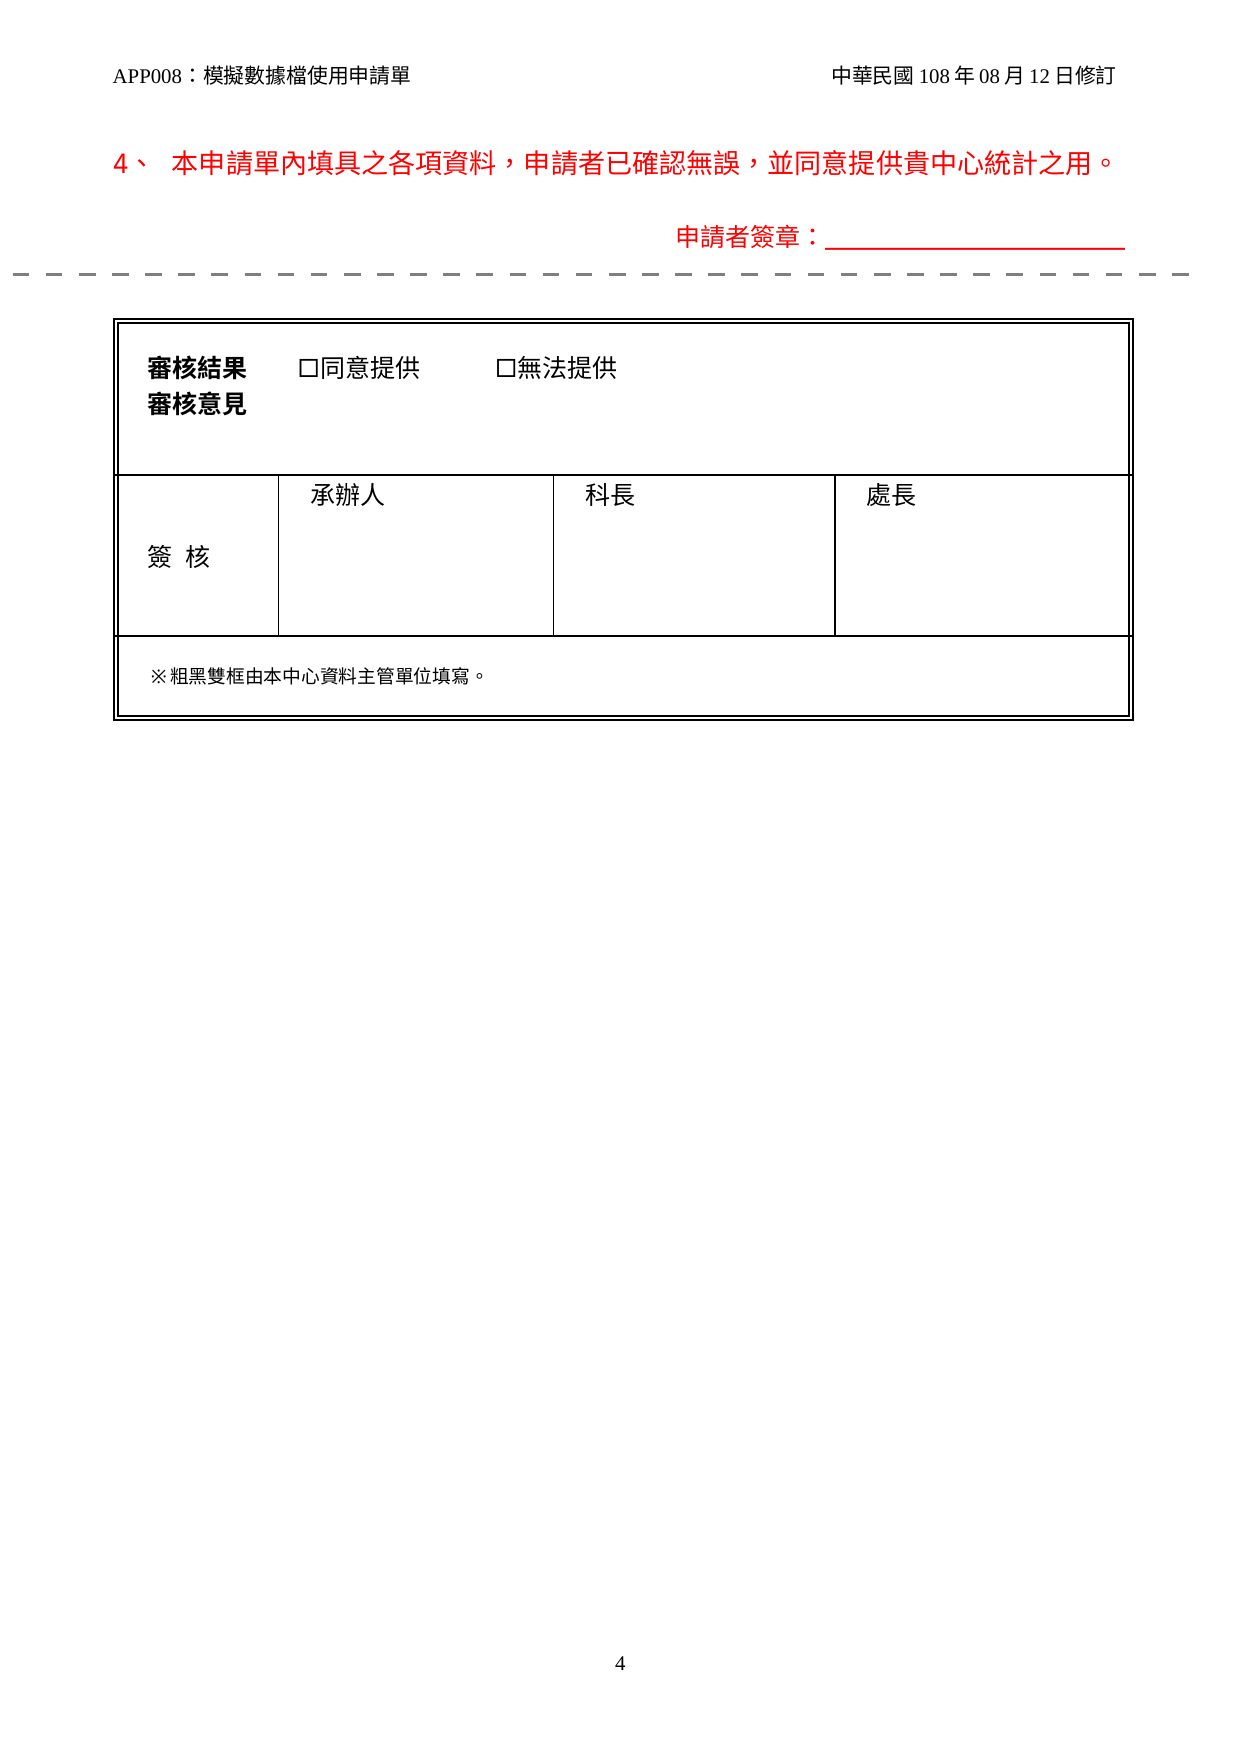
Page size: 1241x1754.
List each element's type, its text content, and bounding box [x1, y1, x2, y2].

list 本申請單內填具之各項資料，申請者已確認無誤，並同意提供貴中心統計之用。 [112, 142, 1128, 181]
table_cell ※粗黑雙框由本中心資料主管單位填寫。 [119, 637, 1128, 714]
table_cell 科長 [554, 476, 834, 635]
table_header 申請者簽章：____________________ [113, 215, 1128, 256]
table_cell 承辦人 [279, 476, 553, 635]
table_cell 簽 核 [119, 476, 278, 635]
table_header 審核結果 同意提供 無法提供 審核意見 [119, 324, 1128, 474]
table_cell 處長 [836, 476, 1128, 635]
